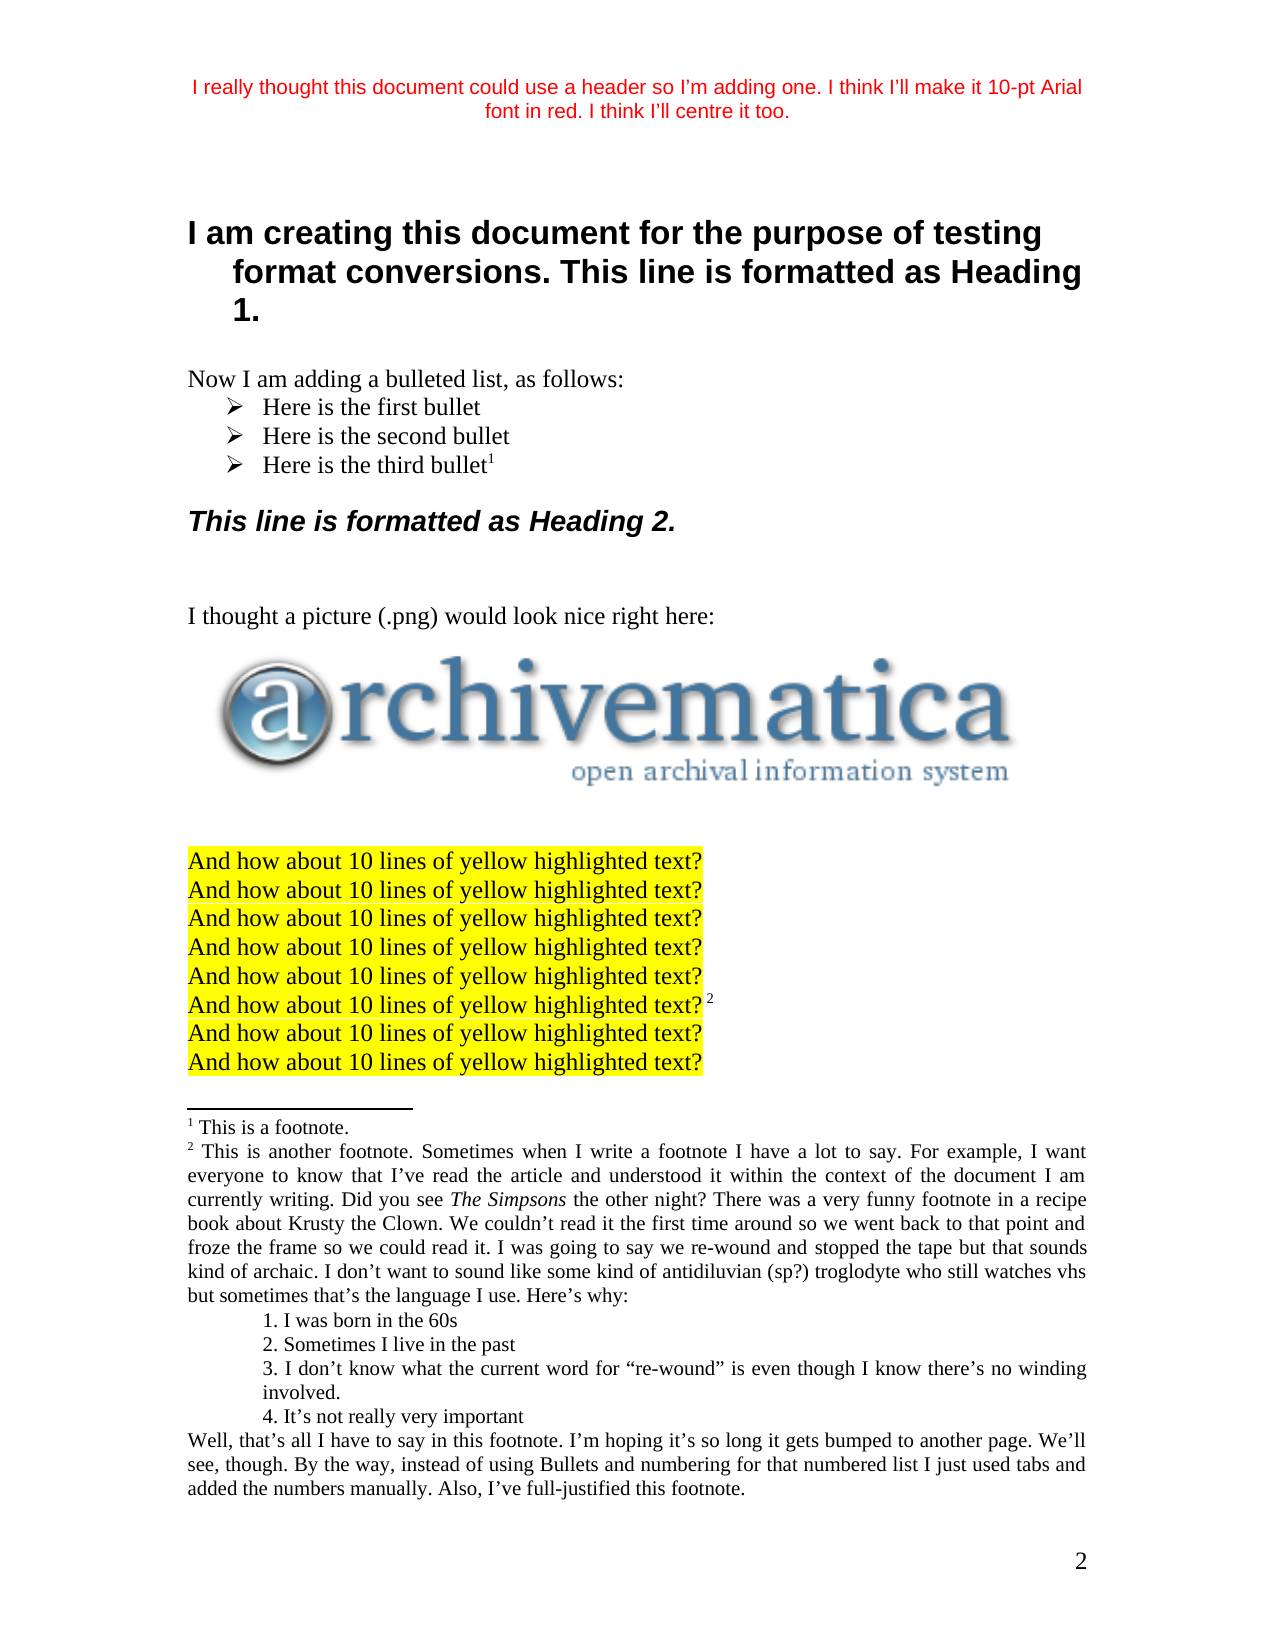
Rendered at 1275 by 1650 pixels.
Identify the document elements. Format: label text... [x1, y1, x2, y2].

list Here is the first bullet [225, 392, 1087, 421]
text Now I am adding a bulleted list, as follows: [187, 364, 1087, 392]
text This is another footnote. Sometimes when I write a footnote I have a lot to say. For example, I want everyone to know that I’ve read the article and understood it within the context of the document I am currently writing. Did you see The Simpsons the other night? There was a very funny footnote in a recipe book about Krusty the Clown. We couldn’t read it the first time around so we went back to that point and froze the frame so we could read it. I was going to say we re-wound and stopped the tape but that sounds kind of archaic. I don’t want to sound like some kind of antidiluvian (sp?) troglodyte who still watches vhs but sometimes that’s the language I use. Here’s why: [187, 1139, 1087, 1307]
list Here is the third bullet [225, 450, 1087, 479]
list Here is the second bullet [225, 421, 1087, 450]
text And how about 10 lines of yellow highlighted text? [187, 846, 1087, 875]
text 4. It’s not really very important [187, 1404, 1087, 1428]
text And how about 10 lines of yellow highlighted text? [187, 903, 1087, 932]
text And how about 10 lines of yellow highlighted text? [187, 875, 1087, 903]
subtitle This line is formatted as Heading 2. [187, 504, 1087, 537]
text And how about 10 lines of yellow highlighted text? [187, 932, 1087, 961]
text 3. I don’t know what the current word for “re-wound” is even though I know there’s no winding involved. [262, 1356, 1087, 1404]
text 1. I was born in the 60s [187, 1307, 1087, 1332]
text And how about 10 lines of yellow highlighted text? [187, 1047, 1087, 1076]
text Well, that’s all I have to say in this footnote. I’m hoping it’s so long it gets bumped to another page. We’ll see, though. By the way, instead of using Bullets and numbering for that numbered list I just used tabs and added the numbers manually. Also, I’ve full-justified this footnote. [187, 1428, 1087, 1500]
picture [204, 638, 1061, 809]
text 2. Sometimes I live in the past [187, 1332, 1087, 1356]
subtitle I am creating this document for the purpose of testing format conversions. This line is formatted as Heading 1. [187, 213, 1087, 329]
text I thought a picture (.png) would look nice right here: [187, 601, 1087, 630]
list This is a footnote. [187, 1115, 1087, 1139]
text And how about 10 lines of yellow highlighted text? [187, 990, 1087, 1018]
text And how about 10 lines of yellow highlighted text? [187, 961, 1087, 990]
text And how about 10 lines of yellow highlighted text? [187, 1018, 1087, 1047]
